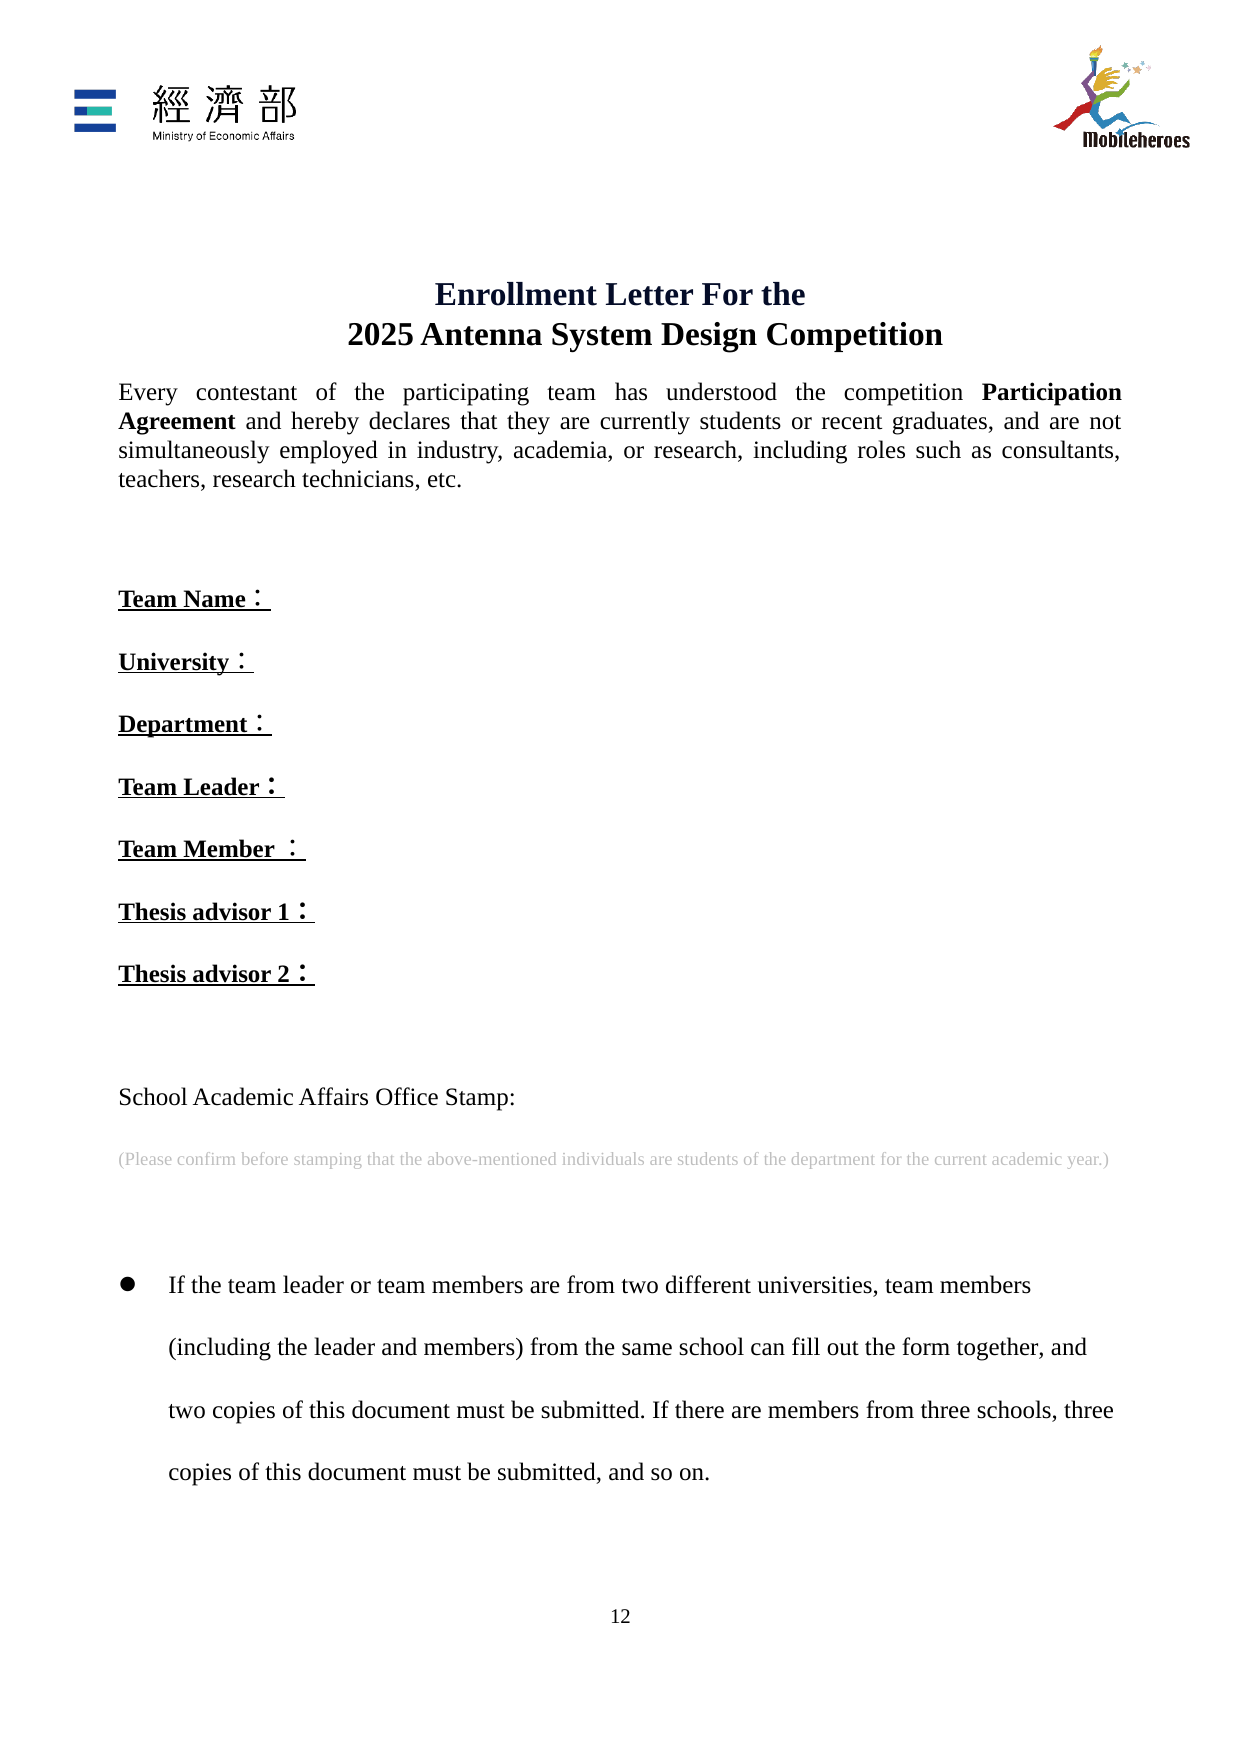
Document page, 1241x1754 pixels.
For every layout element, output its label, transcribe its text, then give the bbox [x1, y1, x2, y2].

list If the team leader or team members are from two different universities, team members (including the leader and members) from the same school can fill out the form together, and two copies of this document must be submitted. If there are members from three schools, three copies of this document must be submitted, and so on. [118, 1242, 1122, 1492]
text Enrollment Letter For the [118, 252, 1122, 314]
text Team Leader： [118, 742, 1122, 805]
text 2025 Antenna System Design Competition [118, 314, 1122, 353]
text Thesis advisor 2： [118, 930, 1122, 992]
text University： [118, 617, 1122, 680]
text Department： [118, 680, 1122, 742]
text Every contestant of the participating team has understood the competition Participation Agreement and hereby declares that they are currently students or recent graduates, and are not simultaneously employed in industry, academia, or research, including roles such as consultants, teachers, research technicians, etc. [118, 377, 1122, 492]
text School Academic Affairs Office Stamp: [118, 1055, 1122, 1117]
text (Please confirm before stamping that the above-mentioned individuals are students of the department for the current academic year.) [118, 1117, 1122, 1180]
picture [49, 76, 321, 150]
picture [1050, 43, 1193, 150]
text Team Member ： [118, 805, 1122, 867]
text Team Name： [118, 555, 1122, 617]
text Thesis advisor 1： [118, 867, 1122, 930]
